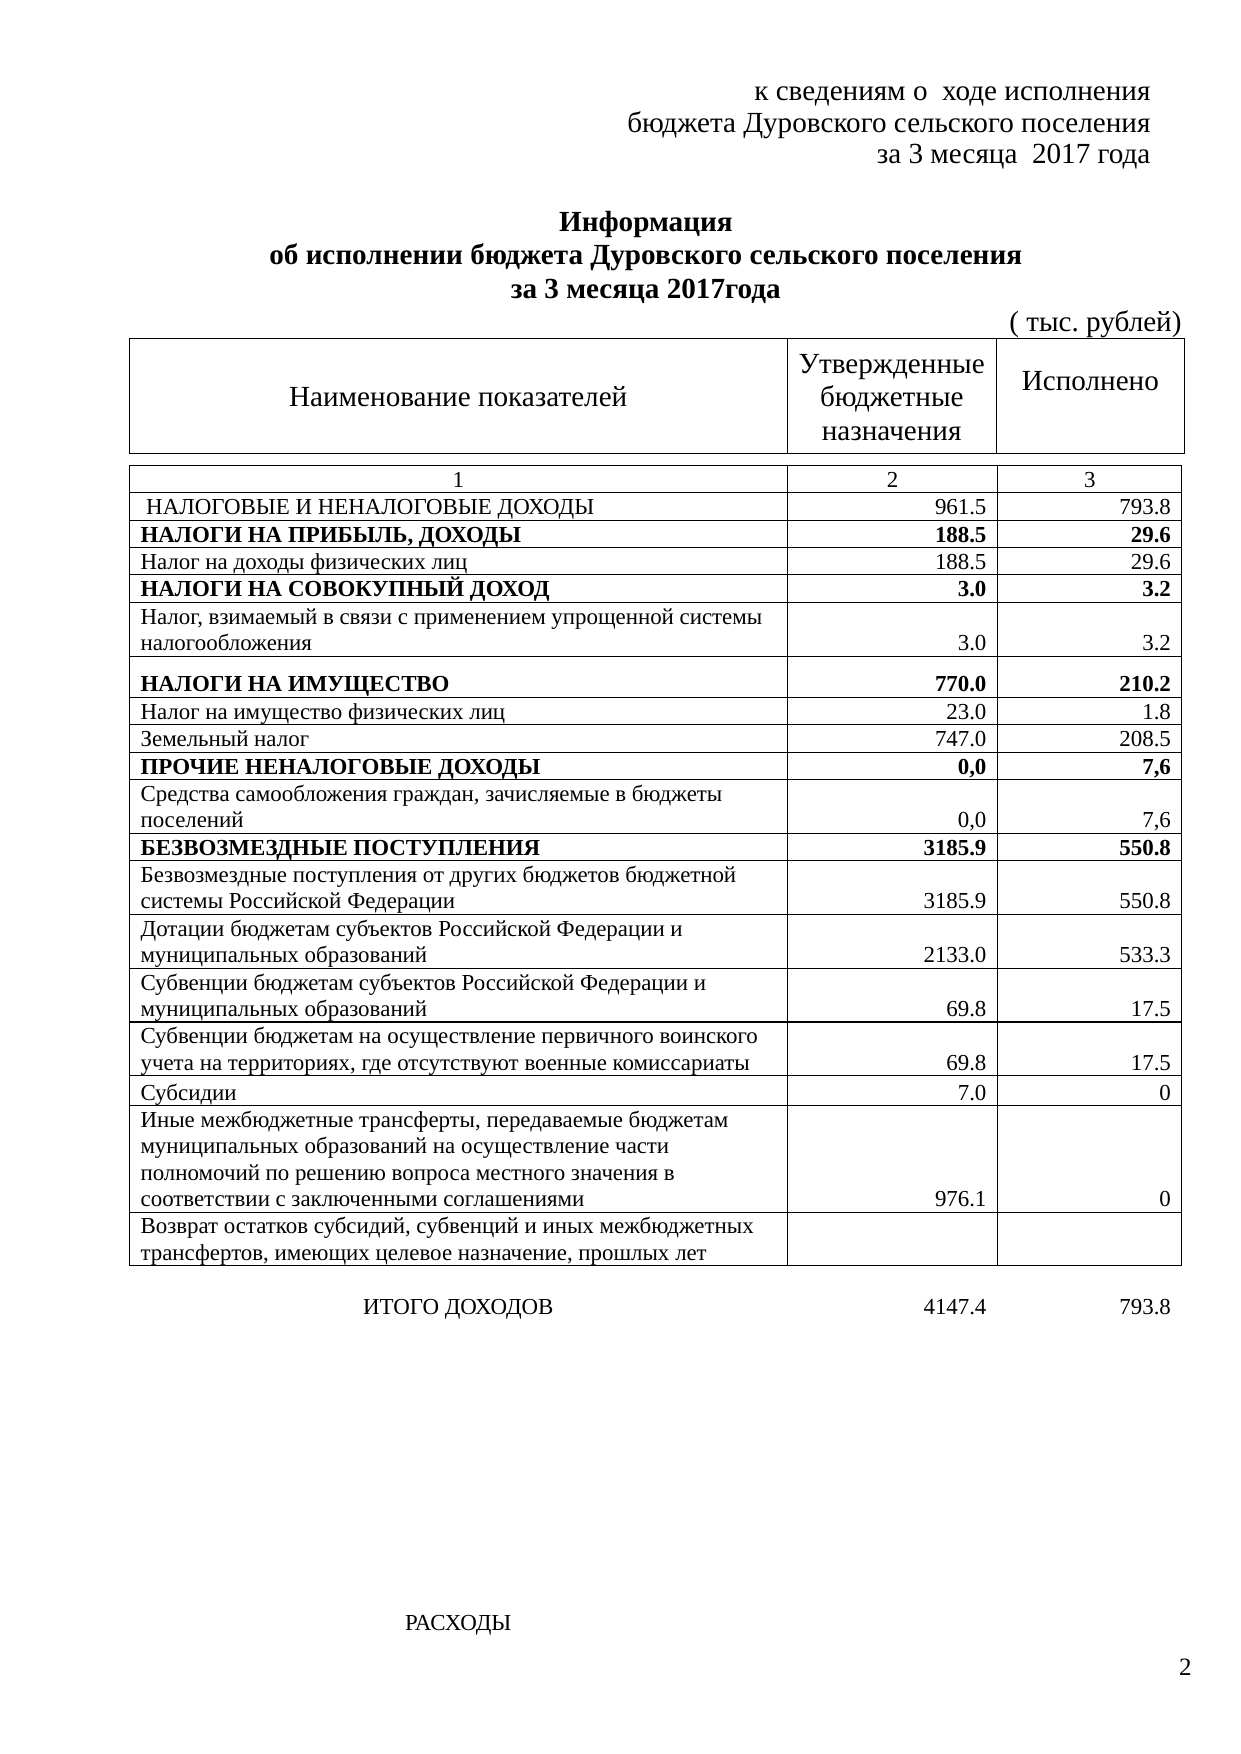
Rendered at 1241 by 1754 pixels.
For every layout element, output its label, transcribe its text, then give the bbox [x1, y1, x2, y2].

table_cell 69.8 [788, 1023, 997, 1075]
table_cell 17.5 [998, 969, 1181, 1021]
table_cell 3185.9 [788, 834, 997, 860]
table_cell Средства самообложения граждан, зачисляемые в бюджеты поселений [130, 780, 787, 833]
table_cell к сведениям о ходе исполнения бюджета Дуровского сельского поселения за 3 месяца 2017 года Информация [130, 75, 1162, 237]
table_cell Субсидии [130, 1076, 787, 1105]
table_cell 976.1 [788, 1106, 997, 1212]
table_cell 1.8 [998, 698, 1181, 724]
table_header Исполнено [997, 339, 1184, 453]
table_cell НАЛОГИ НА СОВОКУПНЫЙ ДОХОД [130, 575, 787, 602]
table_cell 7,6 [998, 780, 1181, 833]
table_cell РАСХОДЫ [129, 1319, 787, 1635]
table_cell 770.0 [788, 657, 997, 697]
table_cell 210.2 [998, 657, 1181, 697]
table_cell 29.6 [998, 548, 1181, 574]
table_cell 0 [998, 1076, 1181, 1105]
table_cell БЕЗВОЗМЕЗДНЫЕ ПОСТУПЛЕНИЯ [130, 834, 787, 860]
table_cell 208.5 [998, 725, 1181, 752]
table_cell 2133.0 [788, 915, 997, 968]
table_cell Возврат остатков субсидий, субвенций и иных межбюджетных трансфертов, имеющих целевое назначение, прошлых лет [130, 1213, 787, 1265]
table_cell 0 [998, 1106, 1181, 1212]
text ( тыс. рублей) [131, 304, 1181, 338]
table_cell НАЛОГИ НА ИМУЩЕСТВО [130, 657, 787, 697]
table_header 2 [788, 466, 997, 492]
table_cell 747.0 [788, 725, 997, 752]
table_cell 0,0 [788, 753, 997, 779]
table_header 3 [998, 466, 1181, 492]
table_cell 0,0 [788, 780, 997, 833]
table_cell Налог, взимаемый в связи с применением упрощенной системы налогообложения [130, 603, 787, 656]
table_cell Налог на имущество физических лиц [130, 698, 787, 724]
table_header 1 [130, 466, 787, 492]
table_cell 69.8 [788, 969, 997, 1021]
table_cell НАЛОГОВЫЕ И НЕНАЛОГОВЫЕ ДОХОДЫ [130, 493, 787, 519]
table_cell 533.3 [998, 915, 1181, 968]
table_cell 188.5 [788, 521, 997, 547]
table_cell [998, 1213, 1181, 1265]
table_cell об исполнении бюджета Дуровского сельского поселения за 3 месяца 2017года [130, 238, 1162, 304]
table_cell 23.0 [788, 698, 997, 724]
table_header Утвержденные бюджетные назначения [788, 339, 996, 453]
table_cell НАЛОГИ НА ПРИБЫЛЬ, ДОХОДЫ [130, 521, 787, 547]
table_cell 3.0 [788, 603, 997, 656]
table_cell 793.8 [998, 493, 1181, 519]
table_cell 3.2 [998, 603, 1181, 656]
table_cell [998, 1319, 1182, 1635]
table_cell ПРОЧИЕ НЕНАЛОГОВЫЕ ДОХОДЫ [130, 753, 787, 779]
table_cell Субвенции бюджетам субъектов Российской Федерации и муниципальных образований [130, 969, 787, 1021]
table_cell Субвенции бюджетам на осуществление первичного воинского учета на территориях, где отсутствуют военные комиссариаты [130, 1023, 787, 1075]
table_cell 7,6 [998, 753, 1181, 779]
table_cell 7.0 [788, 1076, 997, 1105]
table_cell 793.8 [998, 1266, 1182, 1319]
table_cell 3185.9 [788, 861, 997, 914]
table_cell [788, 1213, 997, 1265]
table_cell 550.8 [998, 834, 1181, 860]
table_cell 4147.4 [787, 1266, 997, 1319]
table_cell Безвозмездные поступления от других бюджетов бюджетной системы Российской Федерации [130, 861, 787, 914]
table_cell 17.5 [998, 1023, 1181, 1075]
table_cell [787, 1319, 997, 1635]
table_cell 550.8 [998, 861, 1181, 914]
table_cell Налог на доходы физических лиц [130, 548, 787, 574]
table_cell 3.2 [998, 575, 1181, 602]
table_cell Дотации бюджетам субъектов Российской Федерации и муниципальных образований [130, 915, 787, 968]
table_cell Земельный налог [130, 725, 787, 752]
table_cell 961.5 [788, 493, 997, 519]
table_cell 29.6 [998, 521, 1181, 547]
table_cell Иные межбюджетные трансферты, передаваемые бюджетам муниципальных образований на осуществление части полномочий по решению вопроса местного значения в соответствии с заключенными соглашениями [130, 1106, 787, 1212]
table_header Наименование показателей [130, 339, 787, 453]
table_cell ИТОГО ДОХОДОВ [129, 1266, 787, 1319]
table_cell 3.0 [788, 575, 997, 602]
table_cell 188.5 [788, 548, 997, 574]
